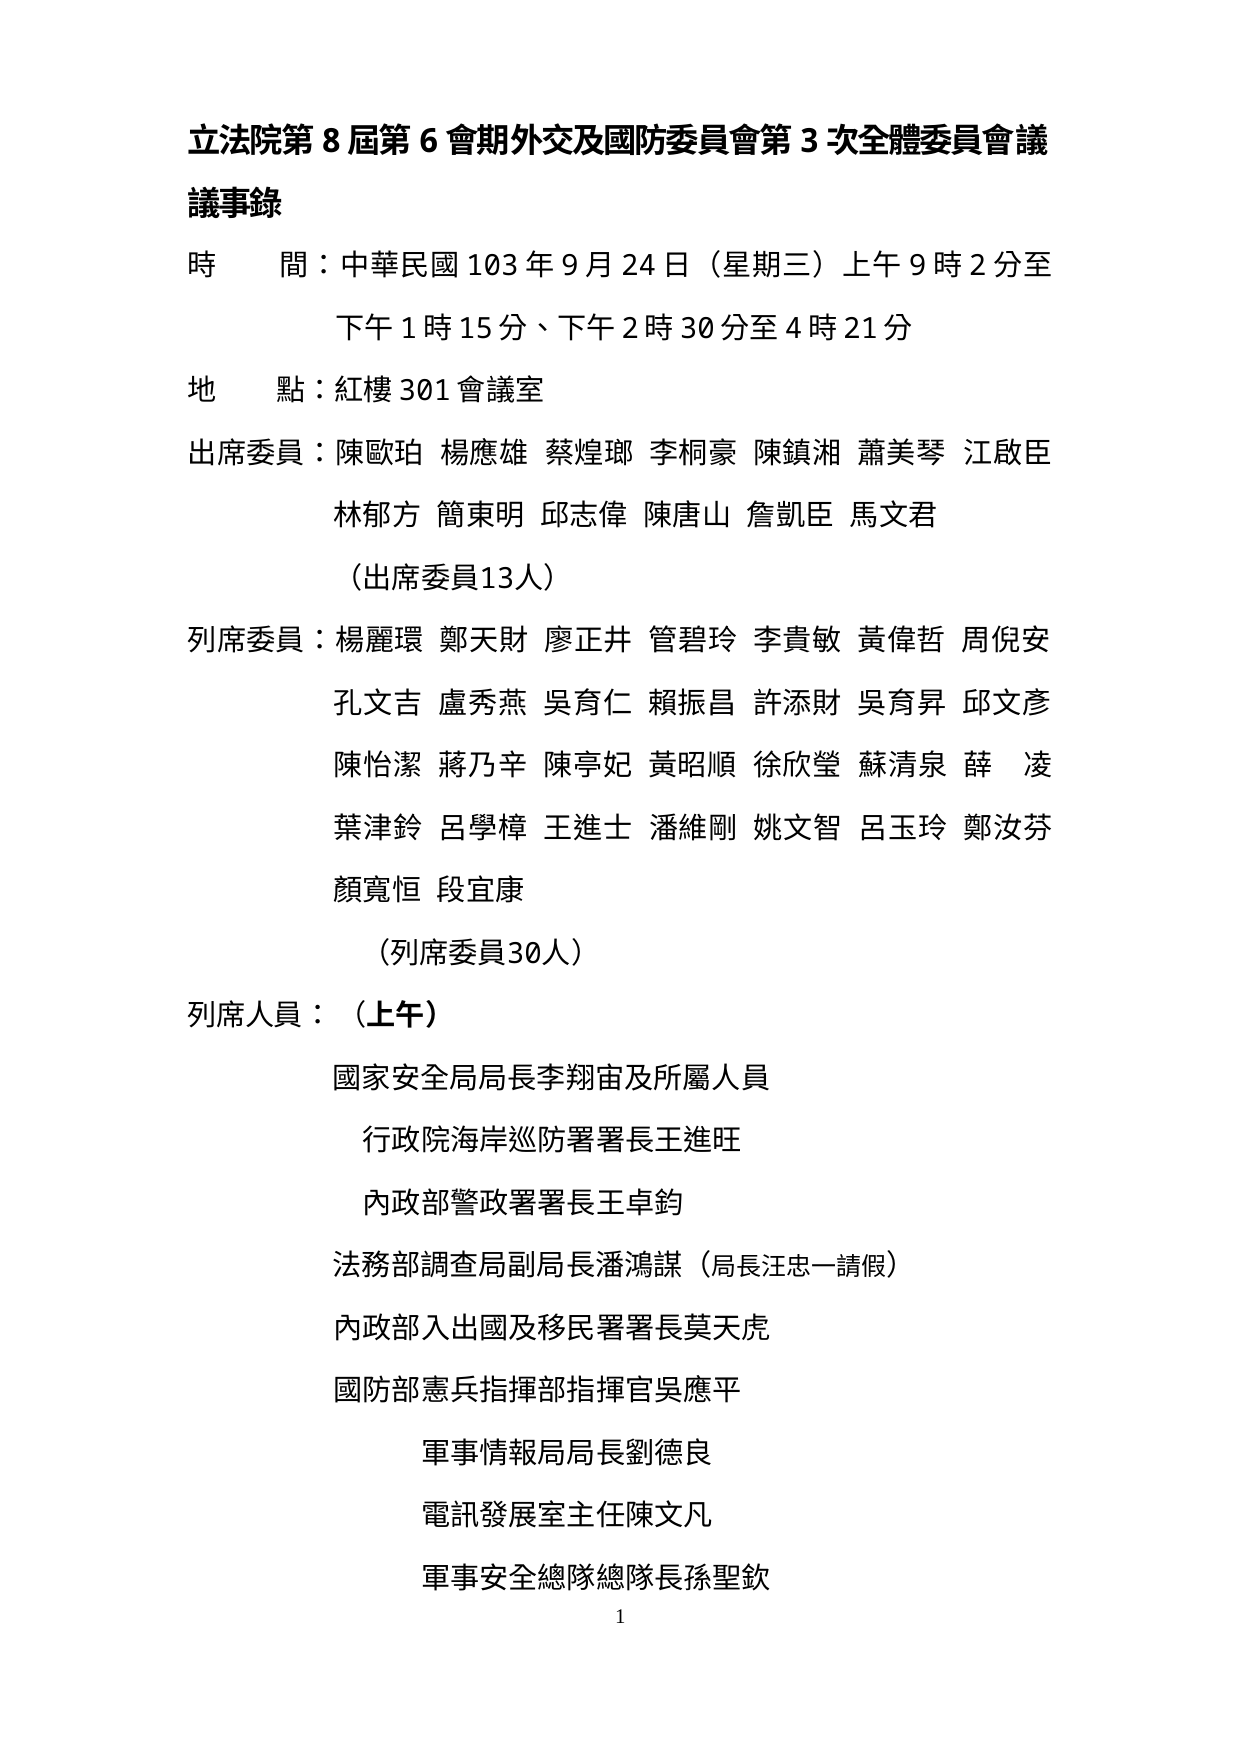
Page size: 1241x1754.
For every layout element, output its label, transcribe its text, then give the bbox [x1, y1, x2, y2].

text 地 點：紅樓301會議室 [187, 346, 1053, 409]
text 出席委員：陳歐珀 楊應雄 蔡煌瑯 李桐豪 陳鎮湘 蕭美琴 江啟臣 林郁方 簡東明 邱志偉 陳唐山 詹凱臣 馬文君 [187, 409, 1053, 534]
text 國家安全局局長李翔宙及所屬人員 [332, 1034, 1053, 1096]
text 軍事安全總隊總隊長孫聖欽 [187, 1534, 1053, 1596]
text （列席委員30人） [187, 909, 1053, 971]
text 內政部入出國及移民署署長莫天虎 [187, 1284, 1053, 1346]
text （出席委員13人） [187, 534, 1053, 596]
text 時 間：中華民國103年9月24日（星期三）上午9時2分至下午1時15分、下午2時30分至4時21分 [187, 221, 1053, 346]
text 立法院第8屆第6會期外交及國防委員會第3次全體委員會議議事錄 [187, 96, 1053, 221]
text 國防部憲兵指揮部指揮官吳應平 [187, 1346, 1053, 1409]
text 列席委員：楊麗環 鄭天財 廖正井 管碧玲 李貴敏 黃偉哲 周倪安孔文吉 盧秀燕 吳育仁 賴振昌 許添財 吳育昇 邱文彥陳怡潔 蔣乃辛 陳亭妃 黃昭順 徐欣瑩 蘇清泉 薛 凌葉津鈴 呂學樟 王進士 潘維剛 姚文智 呂玉玲 鄭汝芬顏寬恒 段宜康 [187, 596, 1053, 909]
text 電訊發展室主任陳文凡 [187, 1471, 1053, 1534]
text 列席人員：（上午） [187, 971, 1053, 1034]
text 內政部警政署署長王卓鈞 [187, 1159, 1053, 1221]
text 軍事情報局局長劉德良 [187, 1409, 1053, 1471]
text 法務部調查局副局長潘鴻謀（局長汪忠一請假） [332, 1221, 1053, 1284]
text 行政院海岸巡防署署長王進旺 [187, 1096, 1053, 1159]
